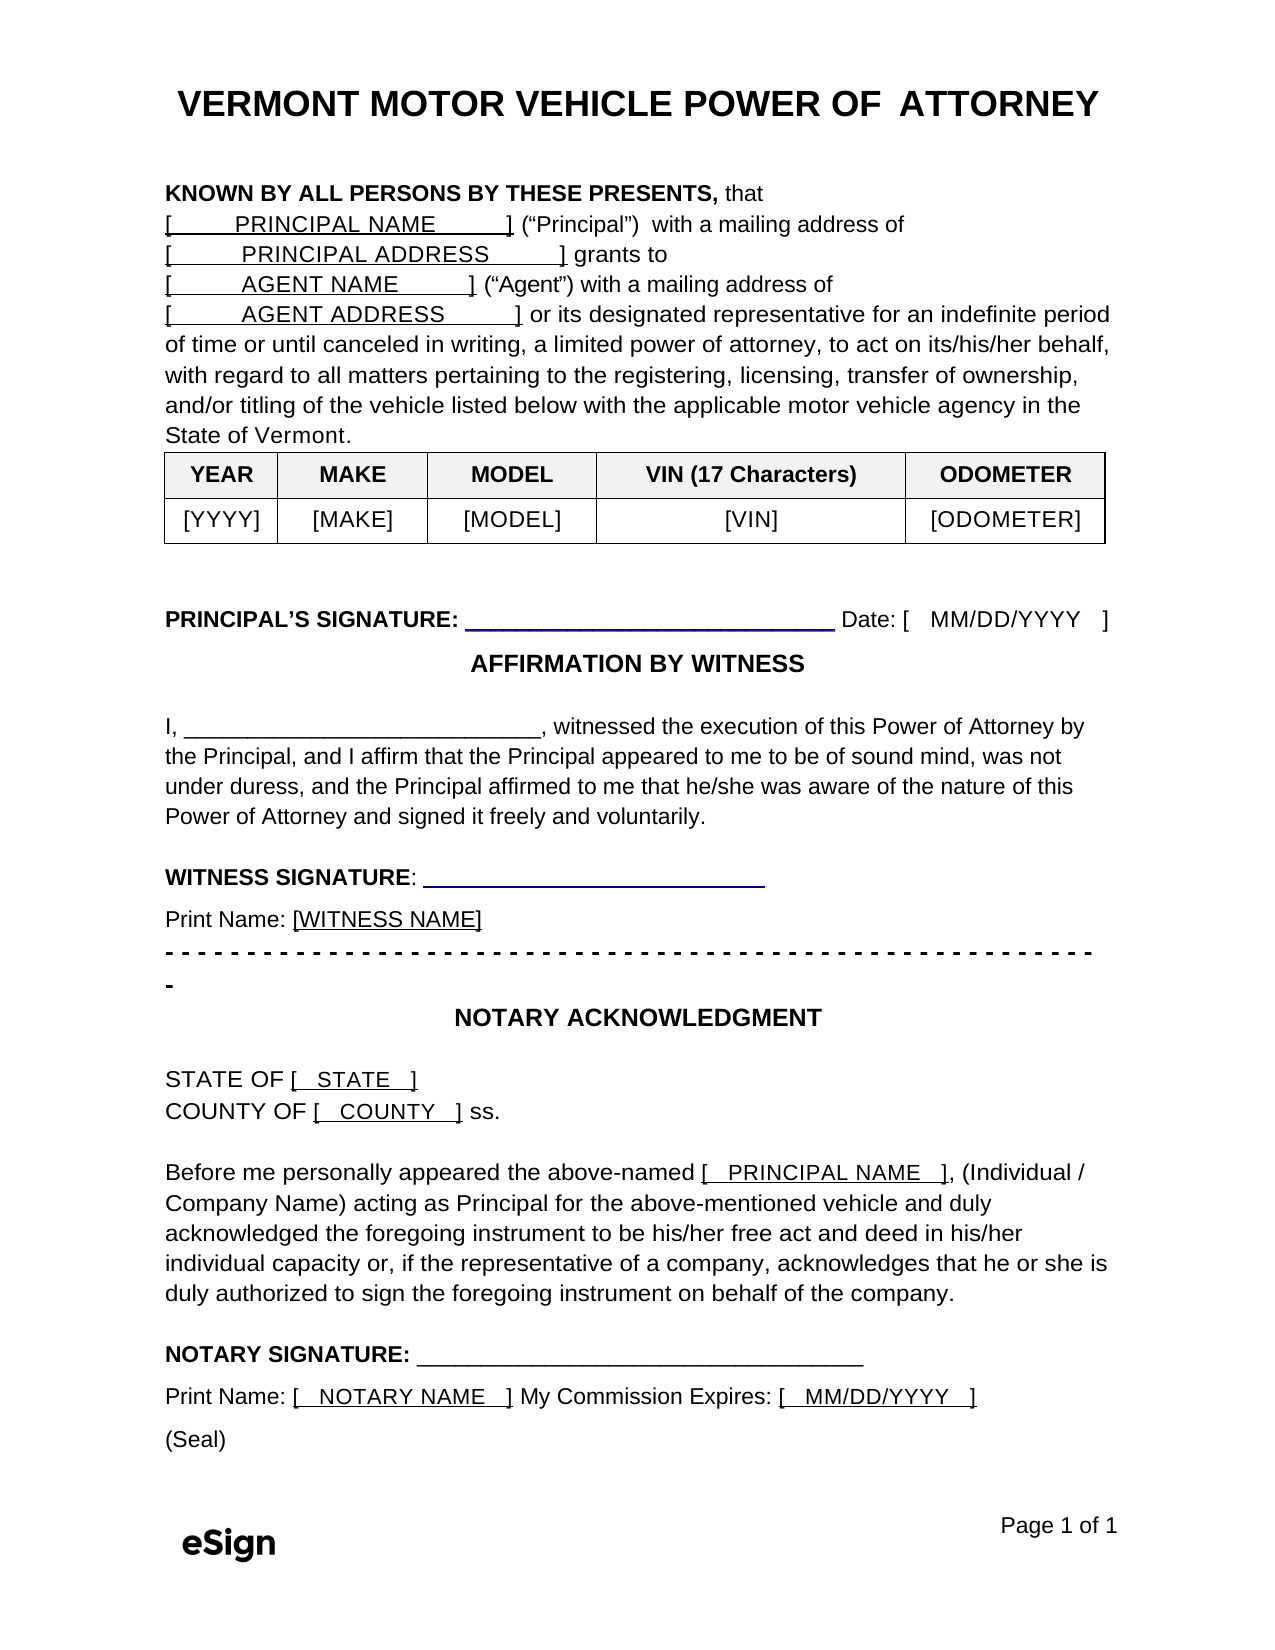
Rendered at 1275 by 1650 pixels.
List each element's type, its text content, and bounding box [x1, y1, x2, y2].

text [ PRINCIPAL NAME ] (“Principal”) with a mailing address of [165, 211, 1111, 237]
table_cell [MAKE] [278, 499, 427, 543]
text Print Name: [WITNESS NAME] [165, 906, 1107, 933]
text [ AGENT ADDRESS ] or its designated representative for an indefinite period of time or until canceled in writing, a limited power of attorney, to act on its/his/her behalf, with regard to all matters pertaining to the registering, licensing, transfer of ownership, and/or titling of the vehicle listed below with the applicable motor vehicle agency in the State of Vermont. [165, 301, 1111, 448]
text WITNESS SIGNATURE: [165, 864, 1107, 890]
text KNOWN BY ALL PERSONS BY THESE PRESENTS, that [165, 180, 1111, 207]
text AFFIRMATION BY WITNESS [165, 649, 1110, 678]
subtitle VERMONT MOTOR VEHICLE POWER OF ATTORNEY [165, 82, 1111, 124]
text Before me personally appeared the above-named [ PRINCIPAL NAME ], (Individual / Company Name) acting as Principal for the above-mentioned vehicle and duly acknowledged the foregoing instrument to be his/her free act and deed in his/her individual capacity or, if the representative of a company, acknowledges that he or she is duly authorized to sign the foregoing instrument on behalf of the company. [165, 1159, 1111, 1307]
table_header VIN (17 Characters) [597, 453, 905, 498]
table_header MODEL [428, 453, 596, 498]
table_cell [VIN] [597, 499, 905, 543]
table_cell [ODOMETER] [906, 499, 1104, 543]
table_header YEAR [165, 453, 277, 498]
text I, ____________________________, witnessed the execution of this Power of Attorney by the Principal, and I affirm that the Principal appeared to me to be of sound mind, was not under duress, and the Principal affirmed to me that he/she was aware of the nature of this Power of Attorney and signed it freely and voluntarily. [165, 713, 1107, 829]
table_header MAKE [278, 453, 427, 498]
table_cell [YYYY] [165, 499, 277, 543]
text [ PRINCIPAL ADDRESS ] grants to [165, 241, 1111, 267]
table_cell [MODEL] [428, 499, 596, 543]
text COUNTY OF [ COUNTY ] ss. [165, 1098, 1111, 1124]
text Print Name: [ NOTARY NAME ] My Commission Expires: [ MM/DD/YYYY ] [165, 1383, 1111, 1410]
table_header ODOMETER [906, 453, 1104, 498]
text [ AGENT NAME ] (“Agent”) with a mailing address of [165, 271, 1111, 297]
text PRINCIPAL’S SIGNATURE: _____________________________ Date: [ MM/DD/YYYY ] [165, 606, 1111, 633]
text STATE OF [ STATE ] [165, 1066, 1111, 1093]
text NOTARY ACKNOWLEDGMENT [165, 1003, 1111, 1032]
text (Seal) [165, 1426, 1111, 1452]
text NOTARY SIGNATURE: ___________________________________ [165, 1341, 1111, 1367]
text - - - - - - - - - - - - - - - - - - - - - - - - - - - - - - - - - - - - - - - - - - - - - - - - - - - - - - - - - - [165, 937, 1111, 999]
